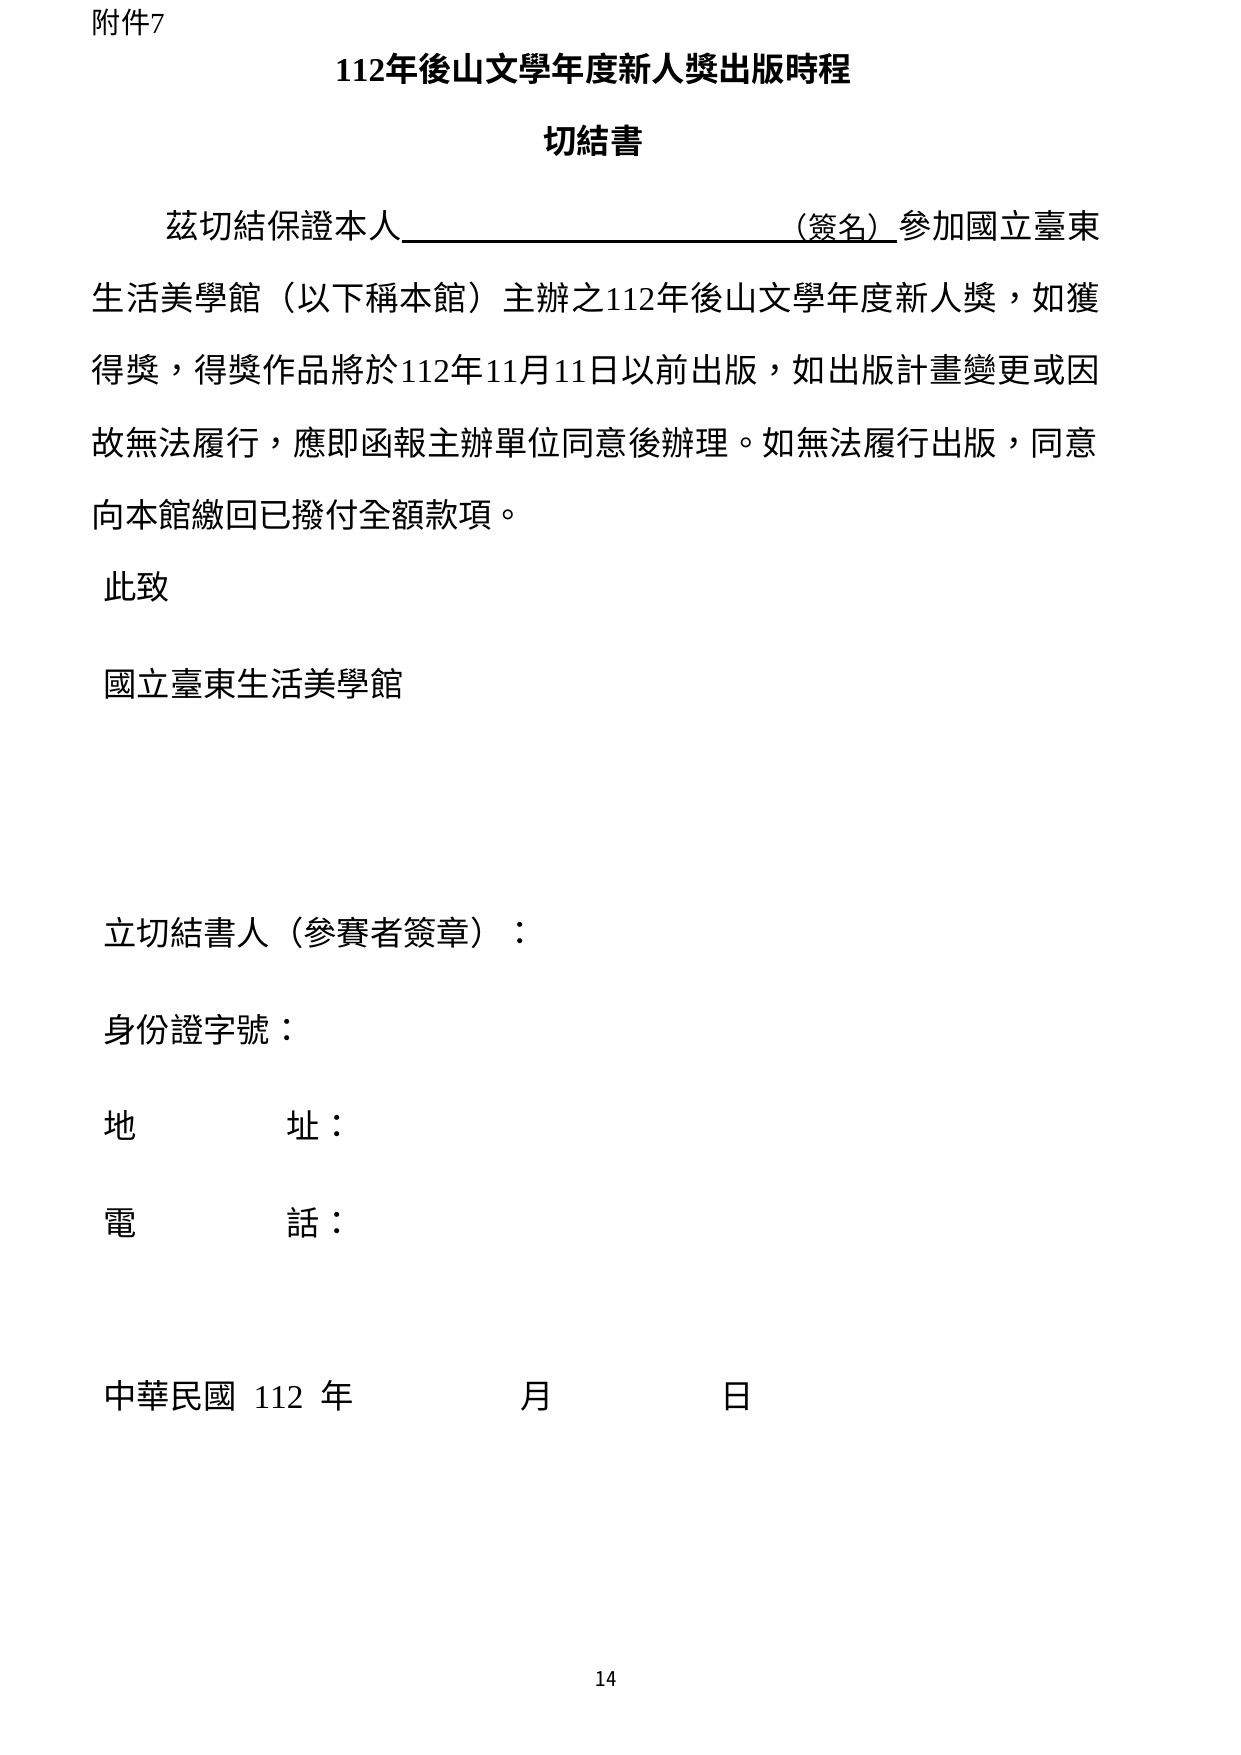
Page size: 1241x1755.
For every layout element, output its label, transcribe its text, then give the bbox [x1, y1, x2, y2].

text 國立臺東生活美學館 [103, 657, 1100, 706]
text 中華民國 112 年 月 日 [103, 1369, 1100, 1418]
text 立切結書人（參賽者簽章）： [103, 907, 1100, 955]
text 此致 [103, 561, 1100, 609]
text 地 址： [103, 1100, 1100, 1148]
text 身份證字號： [103, 1003, 1100, 1052]
text 切結書 [92, 114, 1095, 163]
text 電 話： [103, 1196, 1100, 1245]
text 附件7 [92, 0, 1095, 42]
text 112年後山文學年度新人獎出版時程 [92, 42, 1095, 91]
text 茲切結保證本人 （簽名）參加國立臺東生活美學館（以下稱本館）主辦之112年後山文學年度新人獎，如獲得獎，得獎作品將於112年11月11日以前出版，如出版計畫變更或因故無法履行，應即函報主辦單位同意後辦理。如無法履行出版，同意向本館繳回已撥付全額款項。 [92, 199, 1100, 537]
